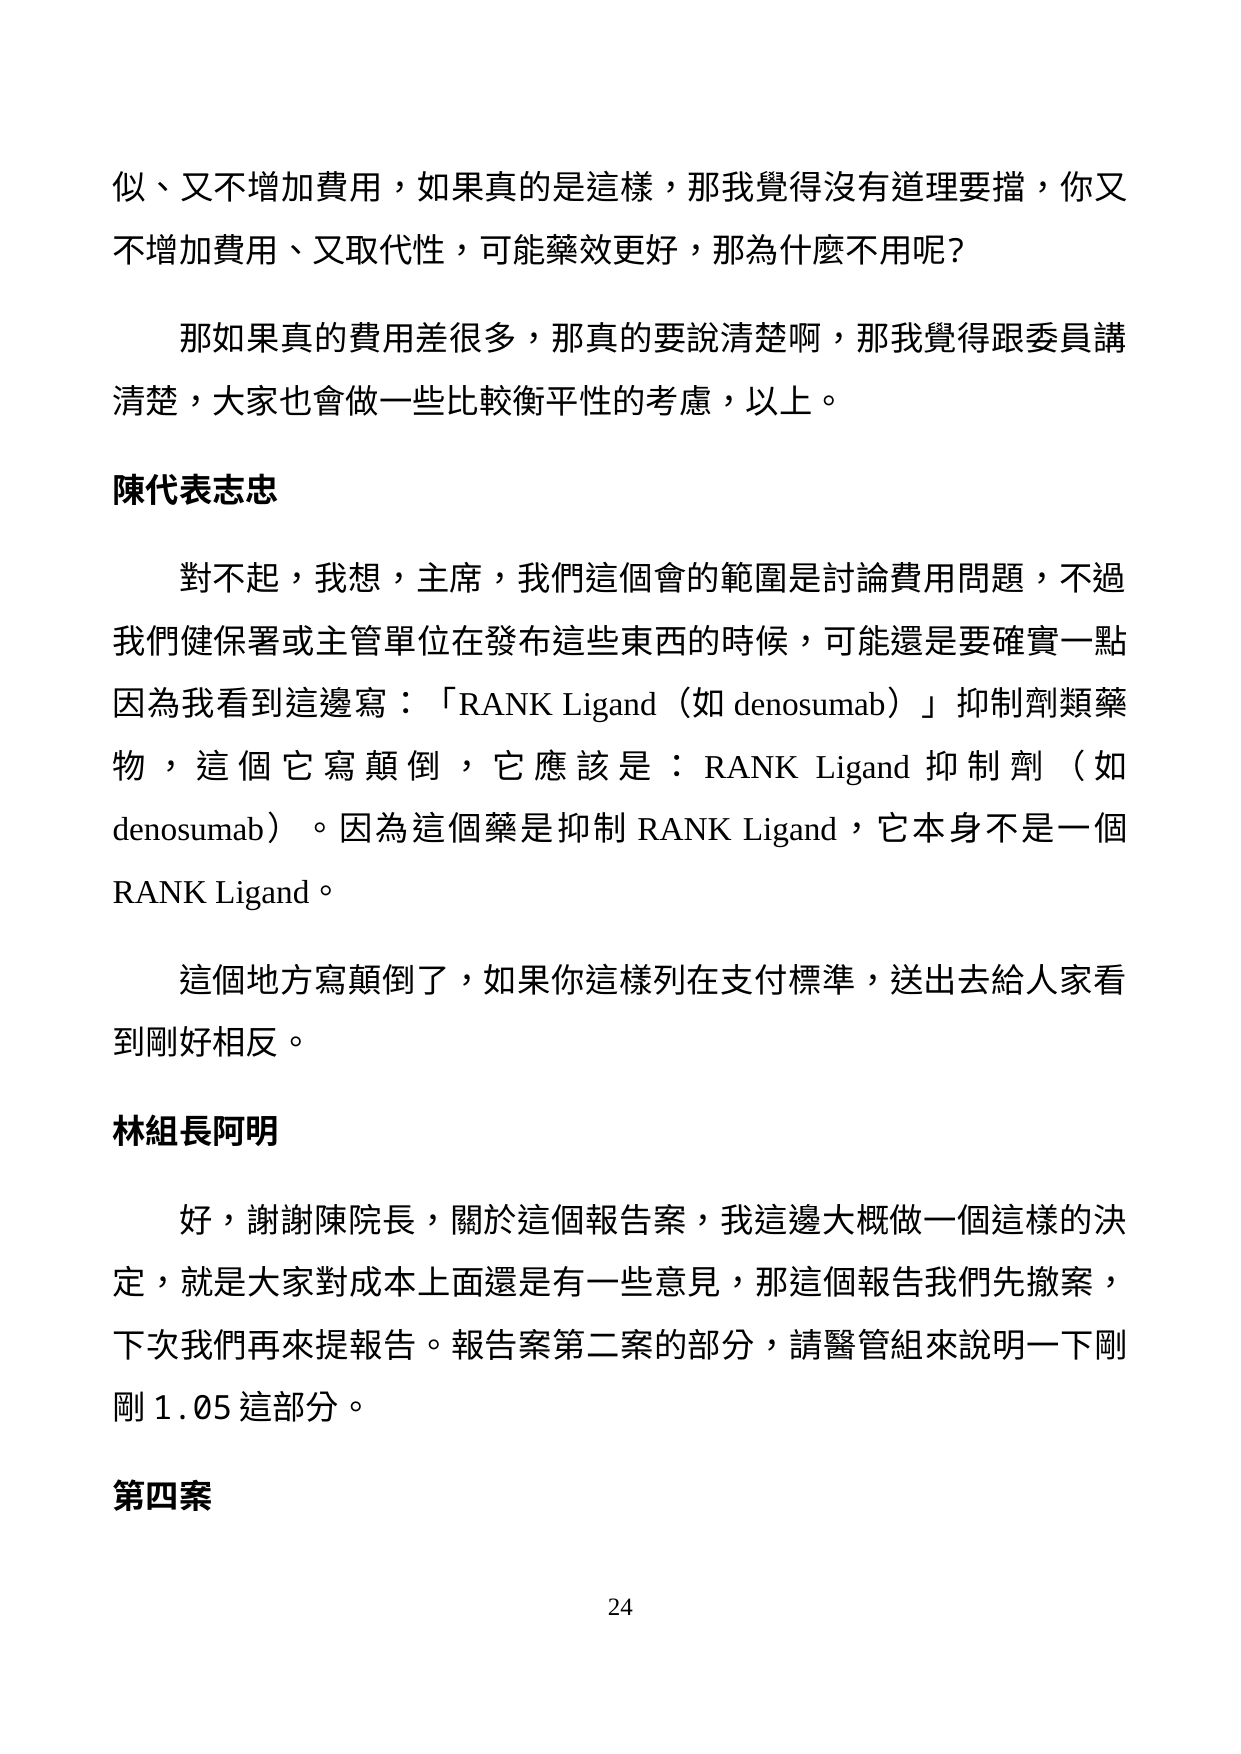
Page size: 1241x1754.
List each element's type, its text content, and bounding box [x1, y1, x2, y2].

text 好，謝謝陳院長，關於這個報告案，我這邊大概做一個這樣的決定，就是大家對成本上面還是有一些意見，那這個報告我們先撤案，下次我們再來提報告。報告案第二案的部分，請醫管組來說明一下剛剛1.05這部分。 [112, 1176, 1128, 1426]
text 那如果真的費用差很多，那真的要說清楚啊，那我覺得跟委員講清楚，大家也會做一些比較衡平性的考慮，以上。 [112, 295, 1128, 420]
text 這個地方寫顛倒了，如果你這樣列在支付標準，送出去給人家看到剛好相反。 [112, 936, 1128, 1061]
text 對不起，我想，主席，我們這個會的範圍是討論費用問題，不過我們健保署或主管單位在發布這些東西的時候，可能還是要確實一點，因為我看到這邊寫：「RANK Ligand（如denosumab）」抑制劑類藥物，這個它寫顛倒，它應該是：RANK Ligand抑制劑（如denosumab）。因為這個藥是抑制RANK Ligand，它本身不是一個RANK Ligand。 [112, 535, 1128, 910]
text 林組長阿明 [112, 1087, 1128, 1150]
text 似、又不增加費用，如果真的是這樣，那我覺得沒有道理要擋，你又不增加費用、又取代性，可能藥效更好，那為什麼不用呢? [112, 143, 1128, 268]
text 陳代表志忠 [112, 446, 1128, 508]
text 第四案 [112, 1452, 1128, 1515]
